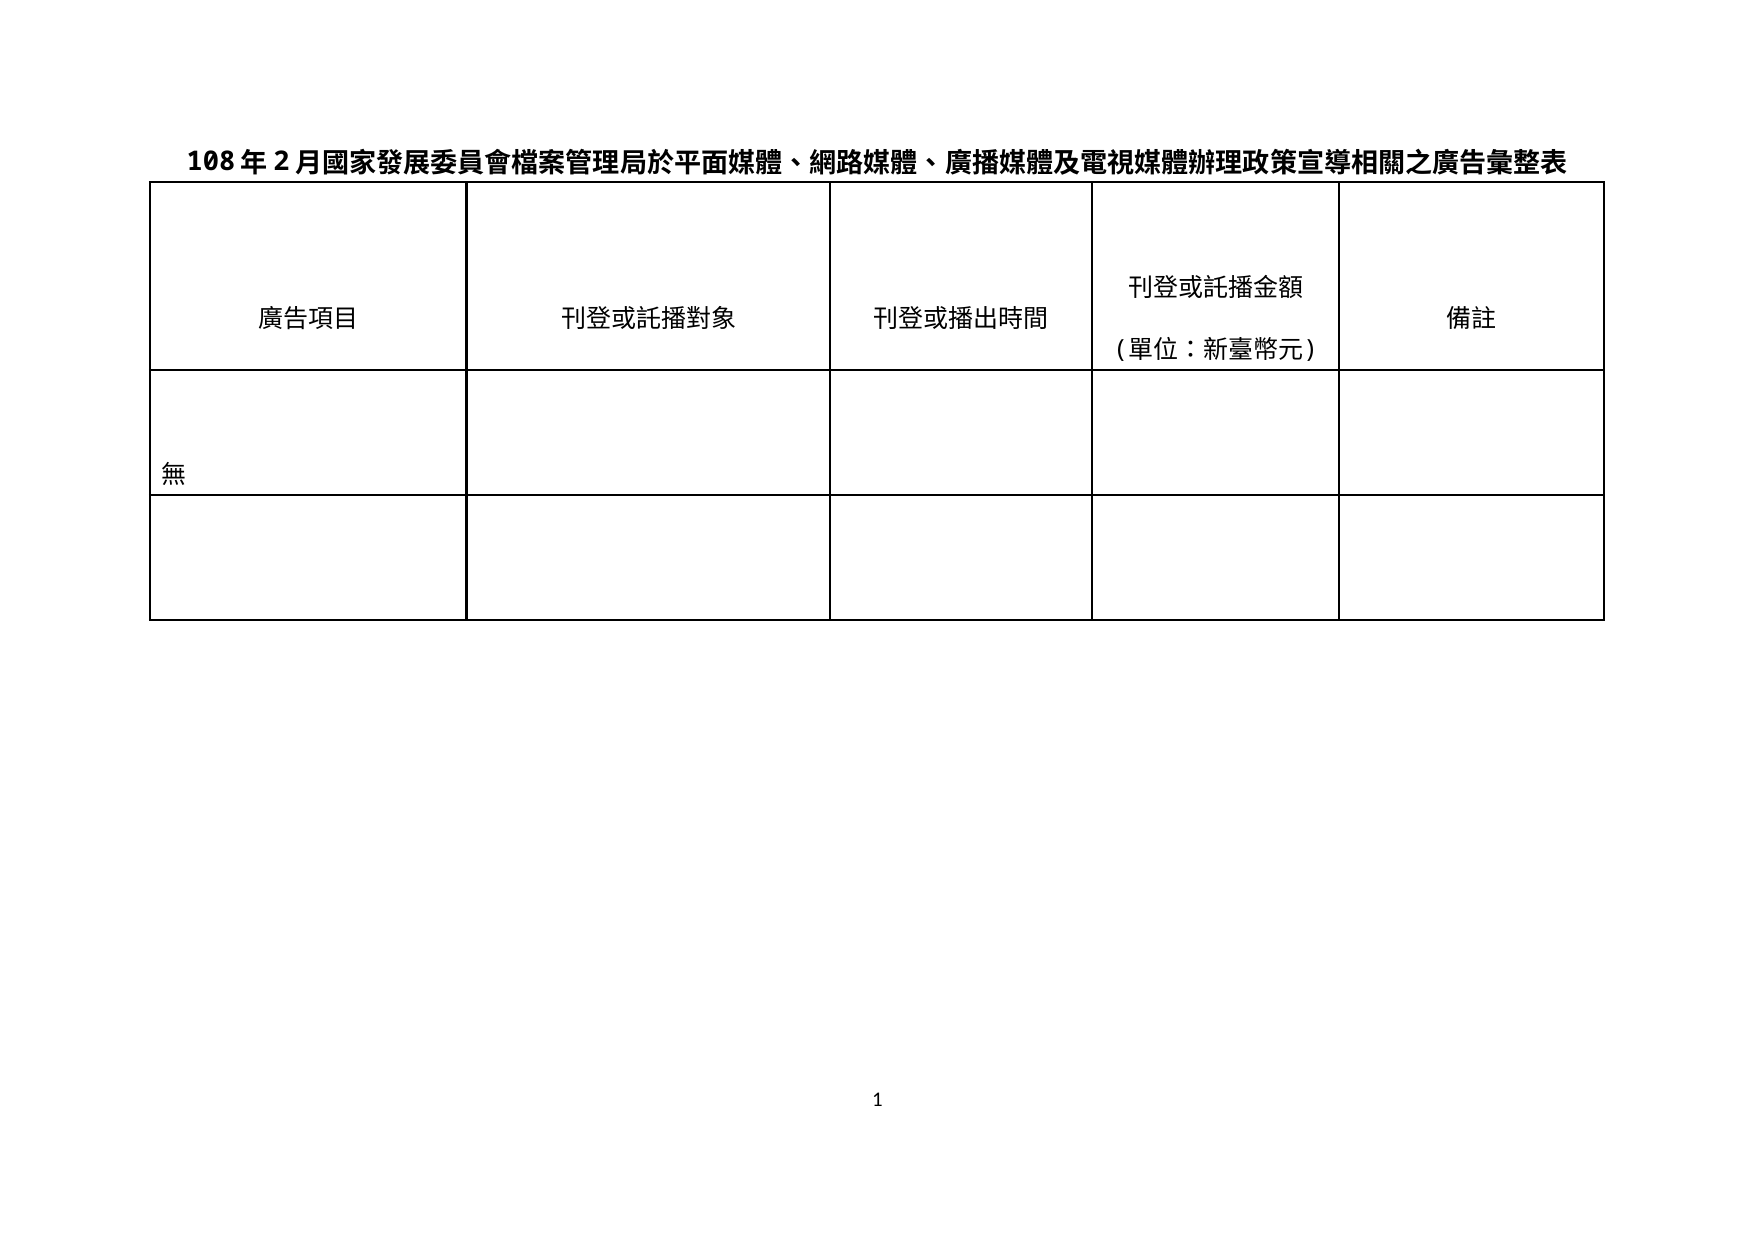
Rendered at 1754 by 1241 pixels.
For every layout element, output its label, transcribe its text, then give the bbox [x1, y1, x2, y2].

table_header 備註 [1340, 183, 1603, 368]
table_cell [468, 496, 829, 618]
table_cell [151, 496, 465, 618]
table_cell [1093, 496, 1338, 618]
table_cell [1093, 371, 1338, 493]
table_header 廣告項目 [151, 183, 465, 368]
table_cell [831, 496, 1091, 618]
text 108年2月國家發展委員會檔案管理局於平面媒體、網路媒體、廣播媒體及電視媒體辦理政策宣導相關之廣告彙整表 [150, 118, 1604, 181]
table_header 刊登或託播對象 [468, 183, 829, 368]
table_cell [1340, 496, 1603, 618]
table_cell [831, 371, 1091, 493]
table_header 刊登或播出時間 [831, 183, 1091, 368]
table_cell [468, 371, 829, 493]
table_header 刊登或託播金額 (單位：新臺幣元) [1093, 183, 1338, 368]
table_cell 無 [151, 371, 465, 493]
table_cell [1340, 371, 1603, 493]
